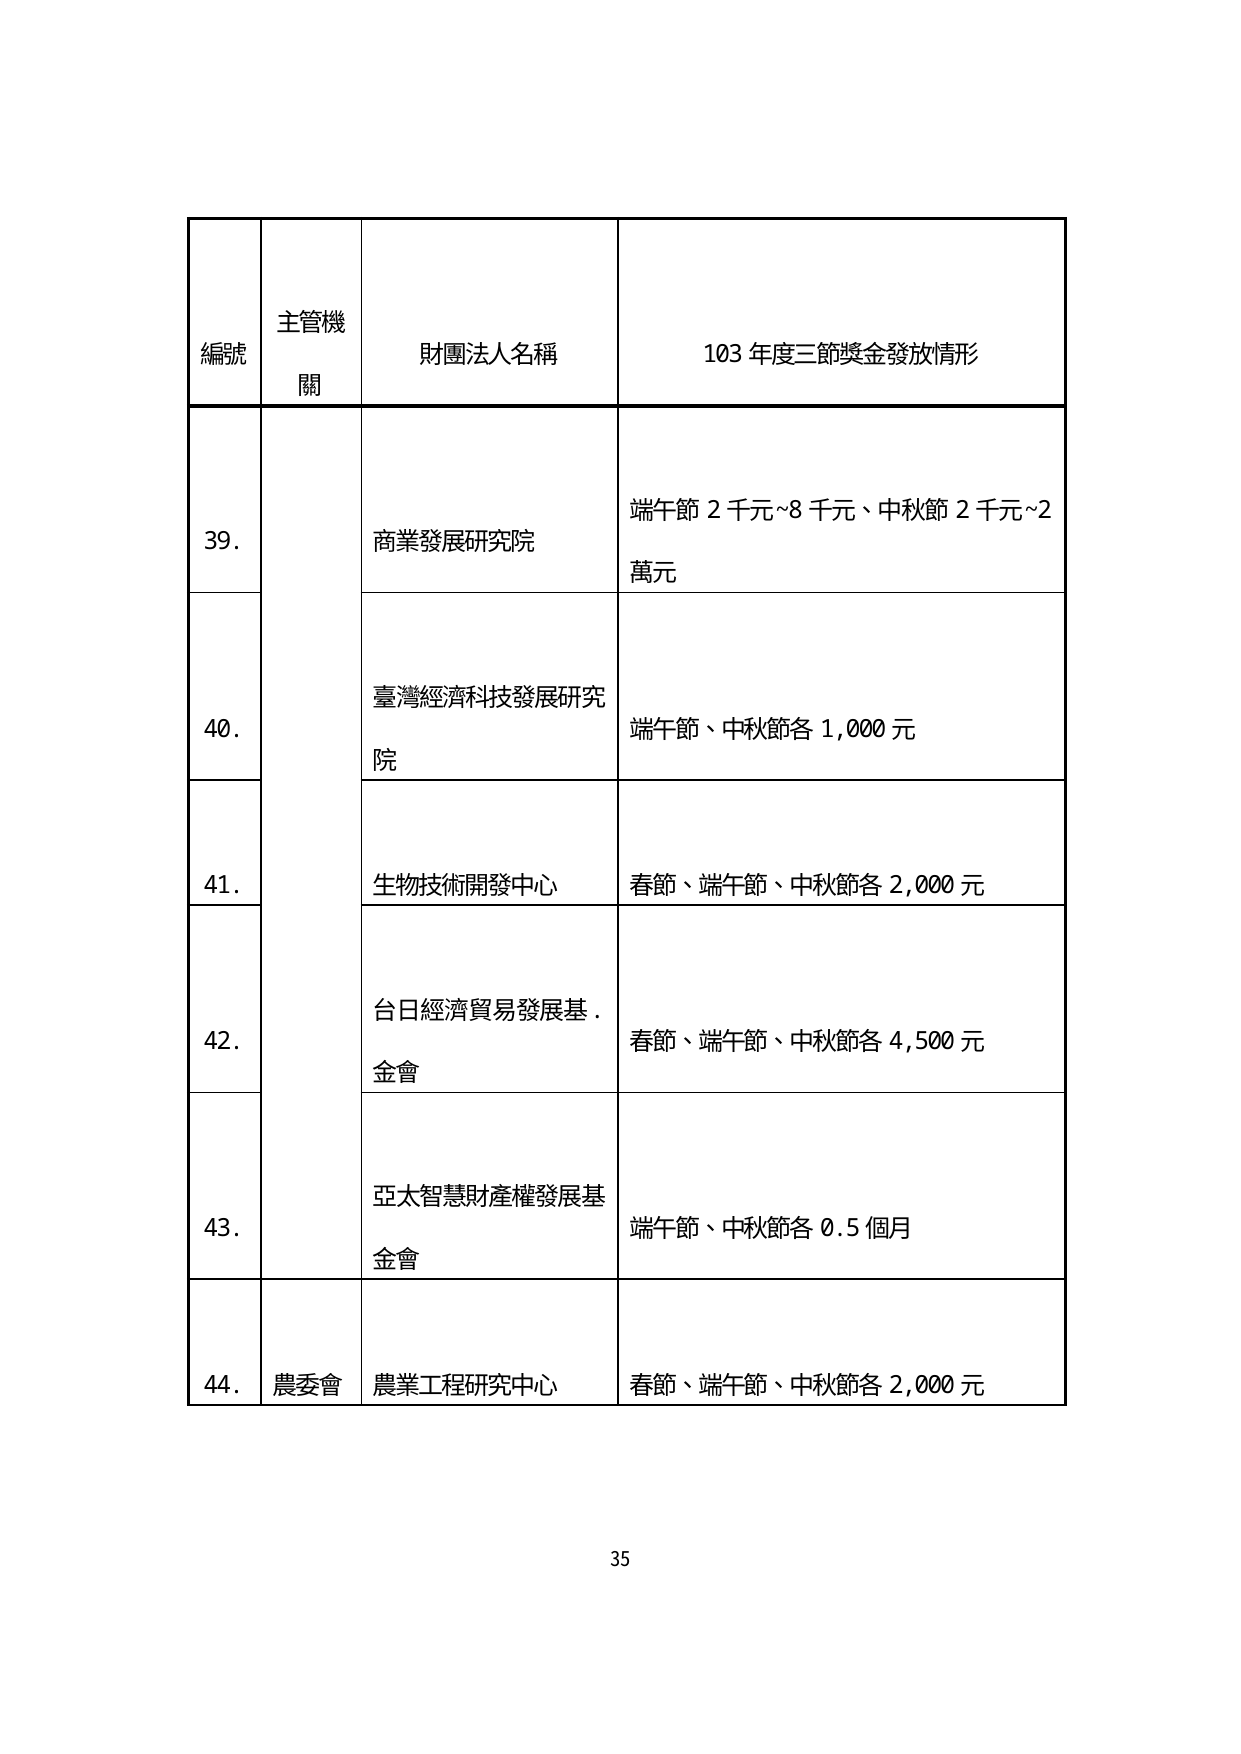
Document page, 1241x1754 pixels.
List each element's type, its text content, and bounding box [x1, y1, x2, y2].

table_cell 台日經濟貿易發展基.金會 [362, 906, 617, 1092]
table_cell 農業工程研究中心 [362, 1280, 617, 1404]
table_cell 端午節、中秋節各1,000元 [619, 593, 1064, 779]
table_cell [262, 408, 361, 1278]
table_cell 44. [190, 1280, 260, 1404]
table_header 財團法人名稱 [362, 220, 617, 404]
table_cell 商業發展研究院 [362, 408, 617, 592]
table_cell 40. [190, 593, 260, 779]
table_cell 端午節2千元~8千元、中秋節2千元~2萬元 [619, 408, 1064, 592]
table_cell 生物技術開發中心 [362, 781, 617, 904]
table_header 編號 [190, 220, 260, 404]
table_cell 39. [190, 408, 260, 592]
table_cell 春節、端午節、中秋節各2,000元 [619, 781, 1064, 904]
table_cell 41. [190, 781, 260, 904]
table_cell 亞太智慧財產權發展基金會 [362, 1093, 617, 1278]
table_cell 42. [190, 906, 260, 1092]
table_cell 春節、端午節、中秋節各4,500元 [619, 906, 1064, 1092]
table_header 103年度三節獎金發放情形 [619, 220, 1064, 404]
table_cell 43. [190, 1093, 260, 1278]
table_cell 春節、端午節、中秋節各2,000元 [619, 1280, 1064, 1404]
table_cell 端午節、中秋節各0.5個月 [619, 1093, 1064, 1278]
table_cell 農委會 [262, 1280, 361, 1404]
table_header 主管機關 [262, 220, 361, 404]
table_cell 臺灣經濟科技發展研究院 [362, 593, 617, 779]
